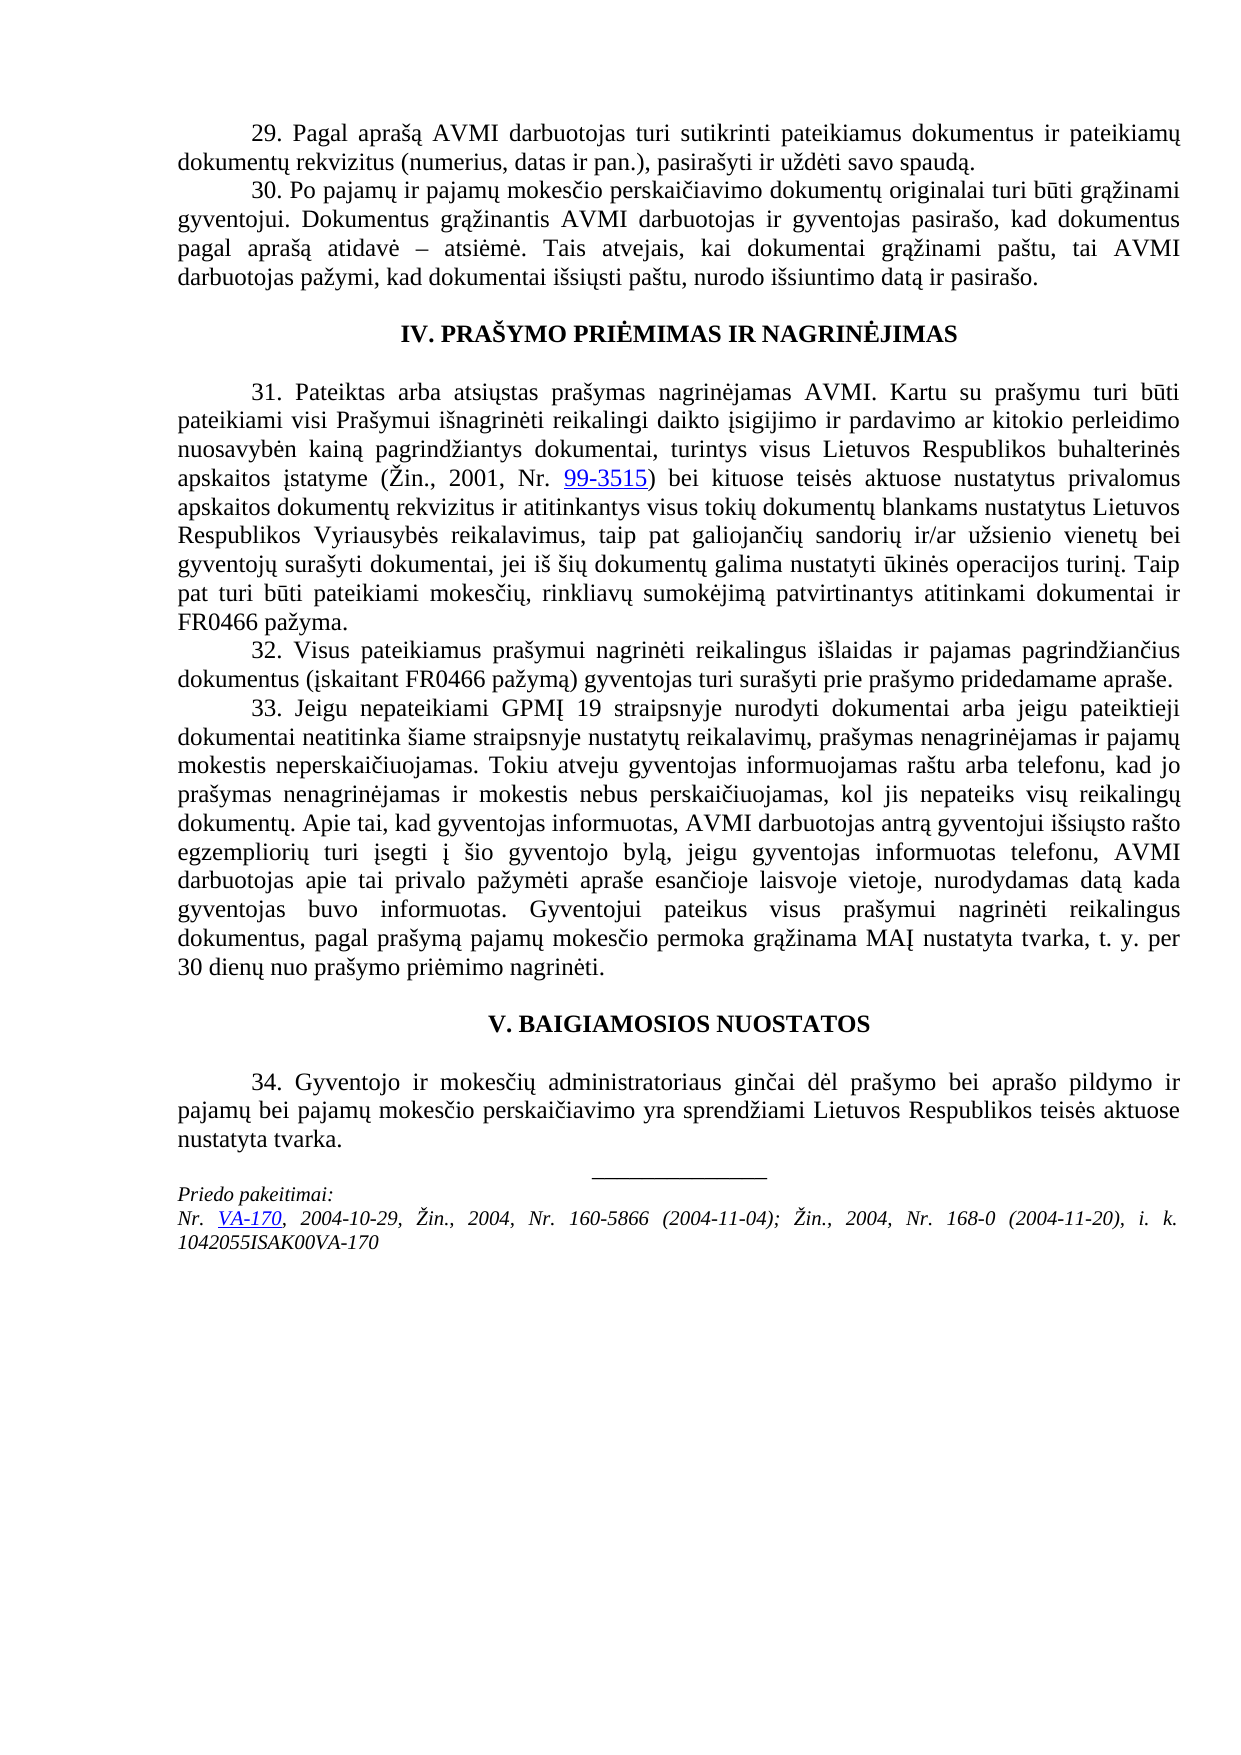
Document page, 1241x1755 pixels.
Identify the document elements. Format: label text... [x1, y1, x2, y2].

text 33. Jeigu nepateikiami GPMĮ 19 straipsnyje nurodyti dokumentai arba jeigu pateiktieji dokumentai neatitinka šiame straipsnyje nustatytų reikalavimų, prašymas nenagrinėjamas ir pajamų mokestis neperskaičiuojamas. Tokiu atveju gyventojas informuojamas raštu arba telefonu, kad jo prašymas nenagrinėjamas ir mokestis nebus perskaičiuojamas, kol jis nepateiks visų reikalingų dokumentų. Apie tai, kad gyventojas informuotas, AVMI darbuotojas antrą gyventojui išsiųsto rašto egzempliorių turi įsegti į šio gyventojo bylą, jeigu gyventojas informuotas telefonu, AVMI darbuotojas apie tai privalo pažymėti apraše esančioje laisvoje vietoje, nurodydamas datą kada gyventojas buvo informuotas. Gyventojui pateikus visus prašymui nagrinėti reikalingus dokumentus, pagal prašymą pajamų mokesčio permoka grąžinama MAĮ nustatyta tvarka, t. y. per 30 dienų nuo prašymo priėmimo nagrinėti. [177, 693, 1181, 981]
text 32. Visus pateikiamus prašymui nagrinėti reikalingus išlaidas ir pajamas pagrindžiančius dokumentus (įskaitant FR0466 pažymą) gyventojas turi surašyti prie prašymo pridedamame apraše. [177, 636, 1181, 693]
text Priedo pakeitimai: [177, 1182, 1181, 1206]
text 34. Gyventojo ir mokesčių administratoriaus ginčai dėl prašymo bei aprašo pildymo ir pajamų bei pajamų mokesčio perskaičiavimo yra sprendžiami Lietuvos Respublikos teisės aktuose nustatyta tvarka. [177, 1067, 1181, 1153]
text V. BAIGIAMOSIOS NUOSTATOS [177, 1009, 1181, 1038]
text 31. Pateiktas arba atsiųstas prašymas nagrinėjamas AVMI. Kartu su prašymu turi būti pateikiami visi Prašymui išnagrinėti reikalingi daikto įsigijimo ir pardavimo ar kitokio perleidimo nuosavybėn kainą pagrindžiantys dokumentai, turintys visus Lietuvos Respublikos buhalterinės apskaitos įstatyme (Žin., 2001, Nr. 99-3515) bei kituose teisės aktuose nustatytus privalomus apskaitos dokumentų rekvizitus ir atitinkantys visus tokių dokumentų blankams nustatytus Lietuvos Respublikos Vyriausybės reikalavimus, taip pat galiojančių sandorių ir/ar užsienio vienetų bei gyventojų surašyti dokumentai, jei iš šių dokumentų galima nustatyti ūkinės operacijos turinį. Taip pat turi būti pateikiami mokesčių, rinkliavų sumokėjimą patvirtinantys atitinkami dokumentai ir FR0466 pažyma. [177, 377, 1181, 636]
text IV. PRAŠYMO PRIĖMIMAS IR NAGRINĖJIMAS [177, 319, 1181, 348]
text 30. Po pajamų ir pajamų mokesčio perskaičiavimo dokumentų originalai turi būti grąžinami gyventojui. Dokumentus grąžinantis AVMI darbuotojas ir gyventojas pasirašo, kad dokumentus pagal aprašą atidavė – atsiėmė. Tais atvejais, kai dokumentai grąžinami paštu, tai AVMI darbuotojas pažymi, kad dokumentai išsiųsti paštu, nurodo išsiuntimo datą ir pasirašo. [177, 176, 1181, 291]
text ______________ [177, 1153, 1181, 1182]
text 29. Pagal aprašą AVMI darbuotojas turi sutikrinti pateikiamus dokumentus ir pateikiamų dokumentų rekvizitus (numerius, datas ir pan.), pasirašyti ir uždėti savo spaudą. [177, 118, 1181, 176]
text Nr. VA-170, 2004-10-29, Žin., 2004, Nr. 160-5866 (2004-11-04); Žin., 2004, Nr. 168-0 (2004-11-20), i. k. 1042055ISAK00VA-170 [177, 1206, 1181, 1254]
